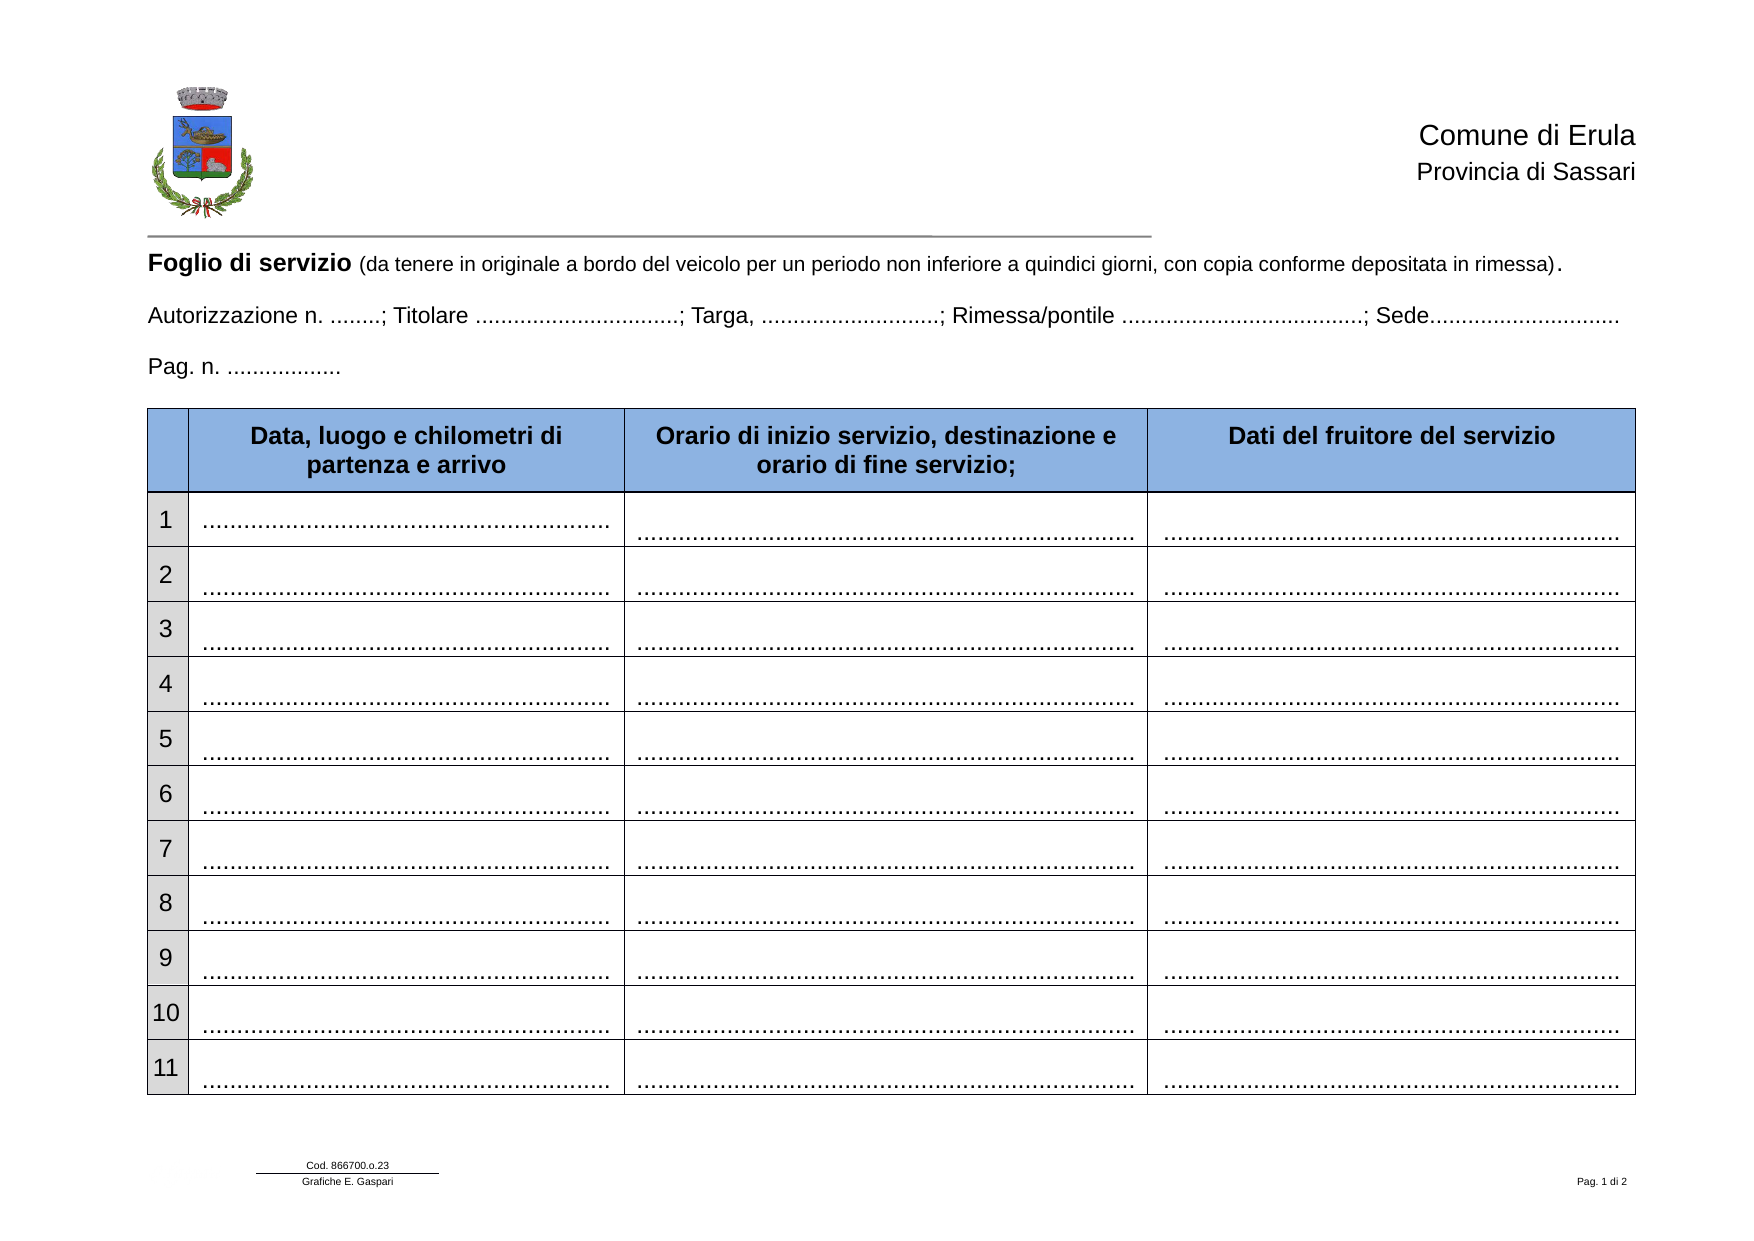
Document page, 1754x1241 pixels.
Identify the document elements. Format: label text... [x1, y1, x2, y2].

table_cell 9 [148, 931, 188, 984]
table_cell ........................................................................ [625, 876, 1147, 930]
table_cell 5 [148, 712, 188, 765]
table_cell ........................................................................ [625, 712, 1147, 765]
table_cell ........................................................................ [625, 766, 1147, 820]
text Pag. n. .................. [148, 353, 1636, 379]
table_cell .................................................................. [1148, 1040, 1635, 1094]
table_cell ........................................................................ [625, 986, 1147, 1039]
table_cell ........................................................... [189, 876, 624, 930]
table_cell 8 [148, 876, 188, 930]
table_cell .................................................................. [1148, 602, 1635, 656]
table_cell 11 [148, 1040, 188, 1094]
table_cell ........................................................... [189, 602, 624, 656]
table_cell ........................................................... [189, 986, 624, 1039]
table_cell ........................................................... [189, 931, 624, 984]
table_cell 6 [148, 766, 188, 820]
table_cell .................................................................. [1148, 657, 1635, 711]
table_cell ........................................................................ [625, 821, 1147, 875]
table_cell 3 [148, 602, 188, 656]
table_header Orario di inizio servizio, destinazione e orario di fine servizio; [625, 409, 1147, 491]
table_cell ........................................................................ [625, 657, 1147, 711]
table_cell ........................................................... [189, 766, 624, 820]
table_header Dati del fruitore del servizio [1148, 409, 1635, 491]
table_cell ........................................................... [189, 1040, 624, 1094]
table_cell ........................................................... [189, 821, 624, 875]
table_cell ........................................................................ [625, 931, 1147, 984]
table_header [148, 409, 188, 491]
table_cell .................................................................. [1148, 876, 1635, 930]
table_cell 10 [148, 986, 188, 1039]
table_cell 1 [148, 493, 188, 546]
table_cell 2 [148, 547, 188, 601]
table_cell 4 [148, 657, 188, 711]
text Provincia di Sassari [254, 157, 1636, 185]
text Foglio di servizio (da tenere in originale a bordo del veicolo per un periodo non inferiore a quindici giorni, con copia conforme depositata in rimessa). [148, 248, 1636, 276]
table_cell ........................................................... [189, 493, 624, 546]
table_cell .................................................................. [1148, 766, 1635, 820]
table_cell ........................................................................ [625, 547, 1147, 601]
text Autorizzazione n. ........; Titolare ................................; Targa, ............................; Rimessa/pontile ......................................; Sede.............................. [148, 302, 1636, 328]
table_cell ........................................................................ [625, 493, 1147, 546]
table_cell .................................................................. [1148, 547, 1635, 601]
table_cell ........................................................... [189, 547, 624, 601]
table_cell .................................................................. [1148, 821, 1635, 875]
table_cell .................................................................. [1148, 493, 1635, 546]
table_cell .................................................................. [1148, 931, 1635, 984]
table_header Data, luogo e chilometri di partenza e arrivo [189, 409, 624, 491]
table_cell .................................................................. [1148, 986, 1635, 1039]
table_cell .................................................................. [1148, 712, 1635, 765]
table_cell ........................................................... [189, 712, 624, 765]
text Comune di Erula [254, 118, 1636, 152]
table_cell 7 [148, 821, 188, 875]
table_cell ........................................................................ [625, 1040, 1147, 1094]
table_cell ........................................................... [189, 657, 624, 711]
table_cell ........................................................................ [625, 602, 1147, 656]
picture [152, 87, 254, 219]
